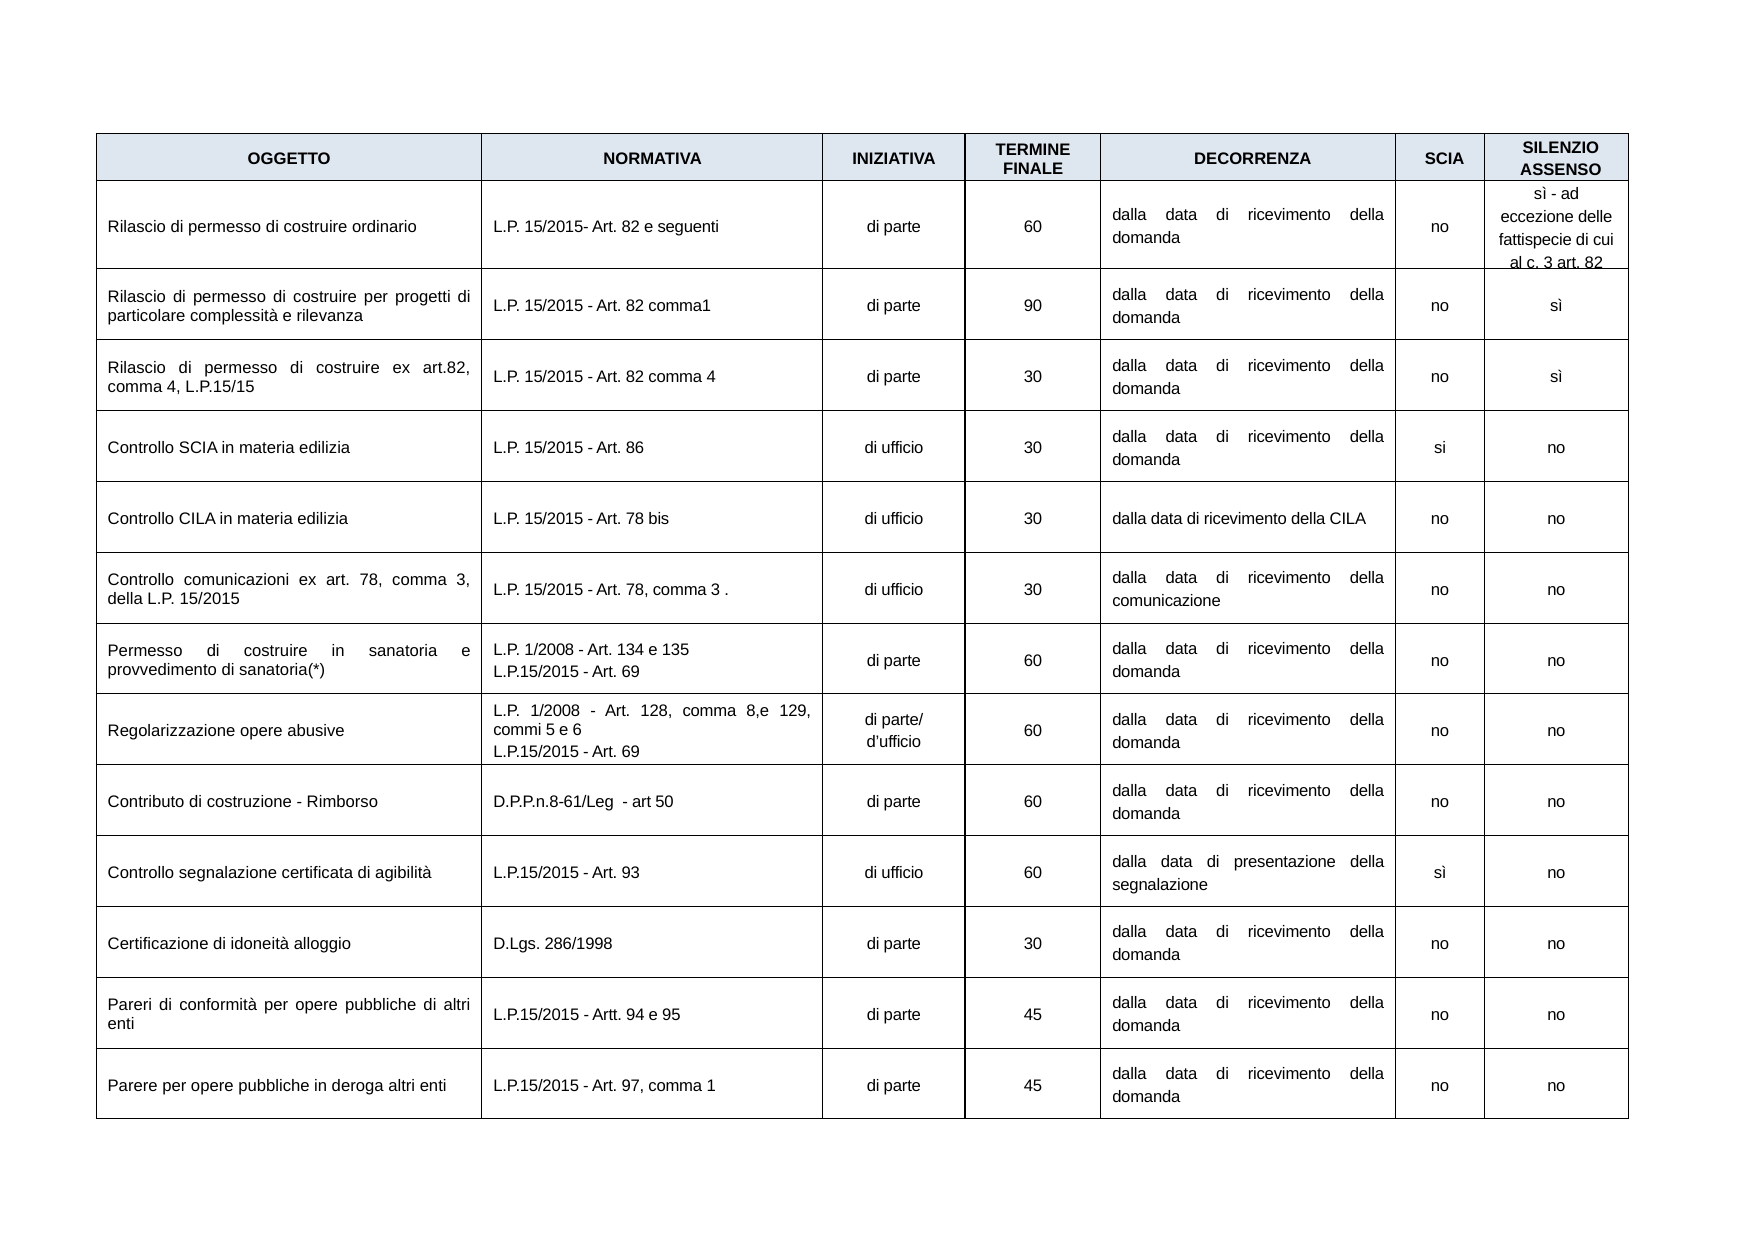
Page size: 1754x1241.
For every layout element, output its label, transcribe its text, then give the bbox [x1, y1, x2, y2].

table_cell dalla data di presentazione della segnalazione [1101, 836, 1395, 906]
table_cell L.P.15/2015 - Art. 93 [482, 836, 822, 906]
table_cell 60 [966, 624, 1100, 693]
table_cell 45 [966, 1049, 1100, 1118]
table_cell di parte [823, 978, 964, 1047]
table_cell L.P.15/2015 - Art. 97, comma 1 [482, 1049, 822, 1118]
table_cell no [1485, 836, 1628, 906]
table_cell 30 [966, 482, 1100, 552]
table_cell no [1396, 978, 1484, 1047]
table_cell sì [1485, 269, 1628, 339]
table_cell Rilascio di permesso di costruire ordinario [97, 181, 481, 268]
table_cell no [1396, 694, 1484, 764]
table_cell Permesso di costruire in sanatoria e provvedimento di sanatoria(*) [97, 624, 481, 693]
table_cell di parte [823, 340, 964, 410]
table_cell INIZIATIVA [823, 134, 964, 180]
table_cell dalla data di ricevimento della domanda [1101, 269, 1395, 339]
table_cell L.P. 15/2015 - Art. 78, comma 3 . [482, 553, 822, 622]
table_cell DECORRENZA [1101, 134, 1395, 180]
table_cell no [1396, 482, 1484, 552]
table_cell no [1396, 181, 1484, 268]
table_cell OGGETTO [97, 134, 481, 180]
table_cell di parte [823, 181, 964, 268]
table_cell L.P. 15/2015 - Art. 78 bis [482, 482, 822, 552]
table_cell L.P. 1/2008 - Art. 128, comma 8,e 129, commi 5 e 6 L.P.15/2015 - Art. 69 [482, 694, 822, 764]
table_cell di ufficio [823, 411, 964, 481]
table_cell no [1485, 1049, 1628, 1118]
table_cell Contributo di costruzione - Rimborso [97, 765, 481, 835]
table_cell no [1485, 907, 1628, 977]
table_cell di ufficio [823, 553, 964, 622]
table_cell 90 [966, 269, 1100, 339]
table_cell L.P.15/2015 - Artt. 94 e 95 [482, 978, 822, 1047]
table_cell si [1396, 411, 1484, 481]
table_cell dalla data di ricevimento della domanda [1101, 181, 1395, 268]
table_cell dalla data di ricevimento della domanda [1101, 978, 1395, 1047]
table_cell no [1396, 1049, 1484, 1118]
table_cell sì [1485, 340, 1628, 410]
table_cell 60 [966, 181, 1100, 268]
table_cell dalla data di ricevimento della domanda [1101, 624, 1395, 693]
table_cell Parere per opere pubbliche in deroga altri enti [97, 1049, 481, 1118]
table_cell 30 [966, 411, 1100, 481]
table_cell dalla data di ricevimento della domanda [1101, 907, 1395, 977]
table_cell NORMATIVA [482, 134, 822, 180]
table_cell no [1396, 553, 1484, 622]
table_cell Certificazione di idoneità alloggio [97, 907, 481, 977]
table_cell Controllo SCIA in materia edilizia [97, 411, 481, 481]
table_cell dalla data di ricevimento della CILA [1101, 482, 1395, 552]
table_cell D.Lgs. 286/1998 [482, 907, 822, 977]
table_cell no [1396, 340, 1484, 410]
table_cell no [1485, 482, 1628, 552]
table_cell no [1396, 765, 1484, 835]
table_cell di ufficio [823, 482, 964, 552]
table_cell no [1485, 624, 1628, 693]
table_cell di parte [823, 269, 964, 339]
table_cell L.P. 1/2008 - Art. 134 e 135 L.P.15/2015 - Art. 69 [482, 624, 822, 693]
table_cell di parte [823, 907, 964, 977]
table_cell no [1485, 765, 1628, 835]
table_cell 45 [966, 978, 1100, 1047]
table_cell sì [1396, 836, 1484, 906]
table_cell dalla data di ricevimento della domanda [1101, 694, 1395, 764]
table_cell dalla data di ricevimento della domanda [1101, 1049, 1395, 1118]
table_cell dalla data di ricevimento della domanda [1101, 411, 1395, 481]
table_cell no [1485, 694, 1628, 764]
table_cell Controllo comunicazioni ex art. 78, comma 3, della L.P. 15/2015 [97, 553, 481, 622]
table_cell D.P.P.n.8-61/Leg - art 50 [482, 765, 822, 835]
table_cell no [1485, 411, 1628, 481]
table_cell sì - ad eccezione delle fattispecie di cui al c. 3 art. 82 [1485, 181, 1628, 268]
table_cell Pareri di conformità per opere pubbliche di altri enti [97, 978, 481, 1047]
table_cell L.P. 15/2015 - Art. 82 comma1 [482, 269, 822, 339]
table_cell Controllo segnalazione certificata di agibilità [97, 836, 481, 906]
table_cell di ufficio [823, 836, 964, 906]
table_cell no [1396, 907, 1484, 977]
table_cell no [1396, 269, 1484, 339]
table_cell no [1396, 624, 1484, 693]
table_cell no [1485, 553, 1628, 622]
table_cell 30 [966, 340, 1100, 410]
table_cell L.P. 15/2015 - Art. 86 [482, 411, 822, 481]
table_cell Rilascio di permesso di costruire per progetti di particolare complessità e rilevanza [97, 269, 481, 339]
table_cell dalla data di ricevimento della domanda [1101, 340, 1395, 410]
table_cell SCIA [1396, 134, 1484, 180]
table_cell L.P. 15/2015 - Art. 82 comma 4 [482, 340, 822, 410]
table_cell di parte/ d’ufficio [823, 694, 964, 764]
table_cell SILENZIO ASSENSO [1485, 134, 1628, 180]
table_cell 60 [966, 694, 1100, 764]
table_cell dalla data di ricevimento della comunicazione [1101, 553, 1395, 622]
table_cell TERMINE FINALE [966, 134, 1100, 180]
table_cell 30 [966, 907, 1100, 977]
table_cell di parte [823, 624, 964, 693]
table_cell L.P. 15/2015- Art. 82 e seguenti [482, 181, 822, 268]
table_cell 30 [966, 553, 1100, 622]
table_cell di parte [823, 1049, 964, 1118]
table_cell di parte [823, 765, 964, 835]
table_cell dalla data di ricevimento della domanda [1101, 765, 1395, 835]
table_cell no [1485, 978, 1628, 1047]
table_cell 60 [966, 836, 1100, 906]
table_cell Rilascio di permesso di costruire ex art.82, comma 4, L.P.15/15 [97, 340, 481, 410]
table_cell Controllo CILA in materia edilizia [97, 482, 481, 552]
table_cell Regolarizzazione opere abusive [97, 694, 481, 764]
table_cell 60 [966, 765, 1100, 835]
